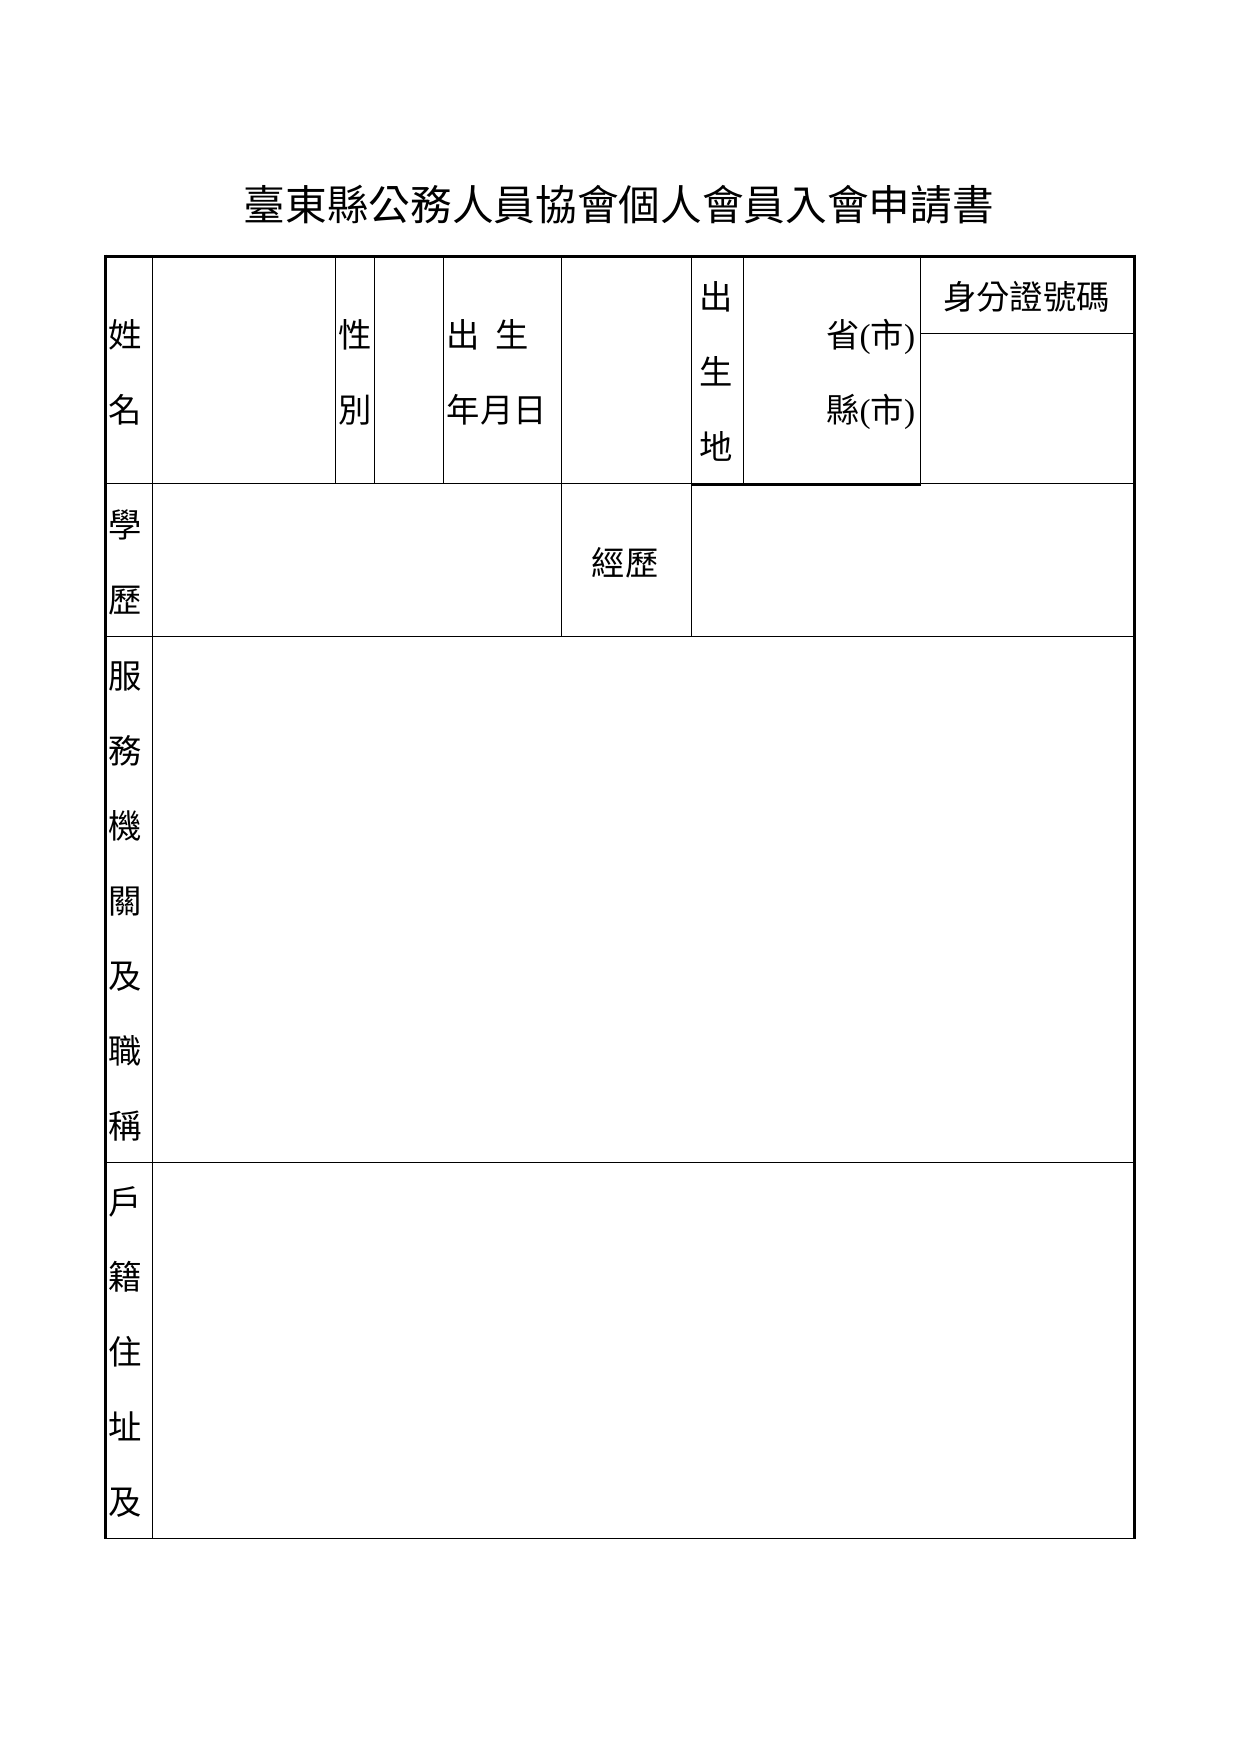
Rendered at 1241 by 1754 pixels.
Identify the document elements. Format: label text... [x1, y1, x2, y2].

table_header 身分證號碼 [921, 258, 1133, 333]
text 臺東縣公務人員協會個人會員入會申請書 [118, 164, 1119, 239]
table_header 出 生 年月日 [444, 258, 561, 483]
table_cell 學歷 [107, 484, 152, 636]
table_cell [153, 637, 1133, 1162]
table_cell 戶籍住址及 [107, 1163, 152, 1538]
table_header 出生地 [692, 258, 743, 483]
table_cell [153, 1163, 1133, 1538]
table_header 省(市) 縣(市) [744, 258, 920, 483]
table_cell 經歷 [562, 484, 691, 636]
table_header 性別 [336, 258, 374, 483]
table_cell [153, 484, 561, 636]
table_header [153, 258, 335, 483]
table_header [562, 258, 691, 483]
table_cell [921, 334, 1133, 483]
table_header [375, 258, 443, 483]
table_cell [692, 484, 1133, 636]
table_header 姓名 [107, 258, 152, 483]
table_cell 服務機關及職稱 [107, 637, 152, 1162]
